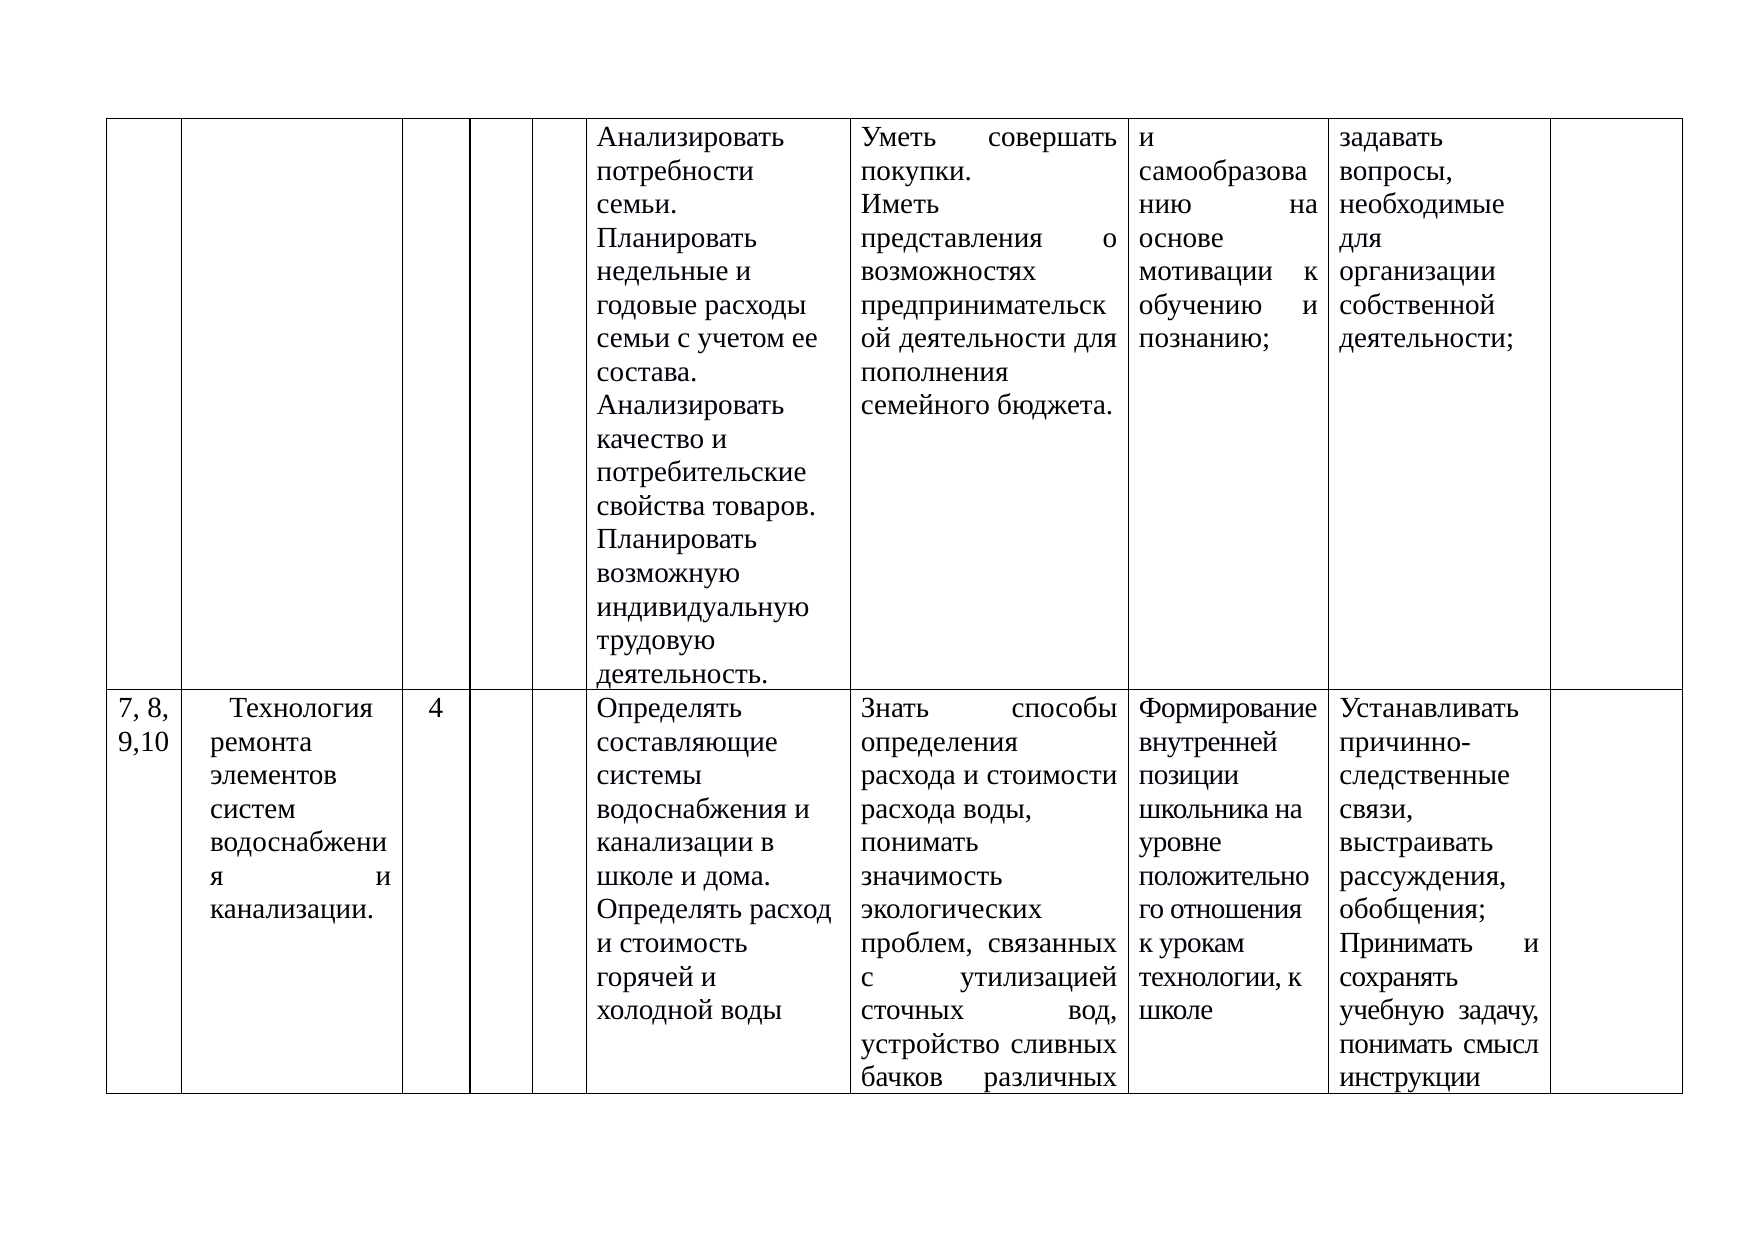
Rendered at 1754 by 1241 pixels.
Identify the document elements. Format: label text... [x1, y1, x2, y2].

table_cell Анализировать потребности семьи. Планировать недельные и годовые расходы семьи с учетом ее состава. Анализировать качество и потребительские свойства товаров. Планировать возможную индивидуальную трудовую деятельность. [587, 119, 850, 689]
table_cell Определять составляющие системы водоснабжения и канализации в школе и дома. Определять расход и стоимость горячей и холодной воды [587, 690, 850, 1093]
table_cell [1551, 119, 1682, 689]
table_cell [533, 690, 586, 1093]
table_cell Технология ремонта элементов систем водоснабжения и канализации. [182, 690, 402, 1093]
table_cell и самообразованию на основе мотивации к обучению и познанию; [1129, 119, 1328, 689]
table_cell [533, 119, 586, 689]
table_cell Формирование внутренней позиции школьника на уровне положительного отношения к урокам технологии, к школе [1129, 690, 1328, 1093]
table_cell [403, 119, 469, 689]
table_cell 7, 8, 9,10 [107, 690, 181, 1093]
table_cell задавать вопросы, необходимые для организации собственной деятельности; [1329, 119, 1550, 689]
table_cell [471, 119, 532, 689]
table_cell Устанавливать причинно-следственные связи, выстраивать рассуждения, обобщения; Принимать и сохранять учебную задачу, понимать смысл инструкции [1329, 690, 1550, 1093]
table_cell [471, 690, 532, 1093]
table_cell 4 [403, 690, 469, 1093]
table_cell [182, 119, 402, 689]
table_cell [107, 119, 181, 689]
table_cell [1551, 690, 1682, 1093]
table_cell Знать способы определения расхода и стоимости расхода воды, понимать значимость экологических проблем, связанных с утилизацией сточных вод, устройство сливных бачков различных [851, 690, 1128, 1093]
table_cell Уметь совершать покупки. Иметь представления о возможностях предпринимательской деятельности для пополнения семейного бюджета. [851, 119, 1128, 689]
